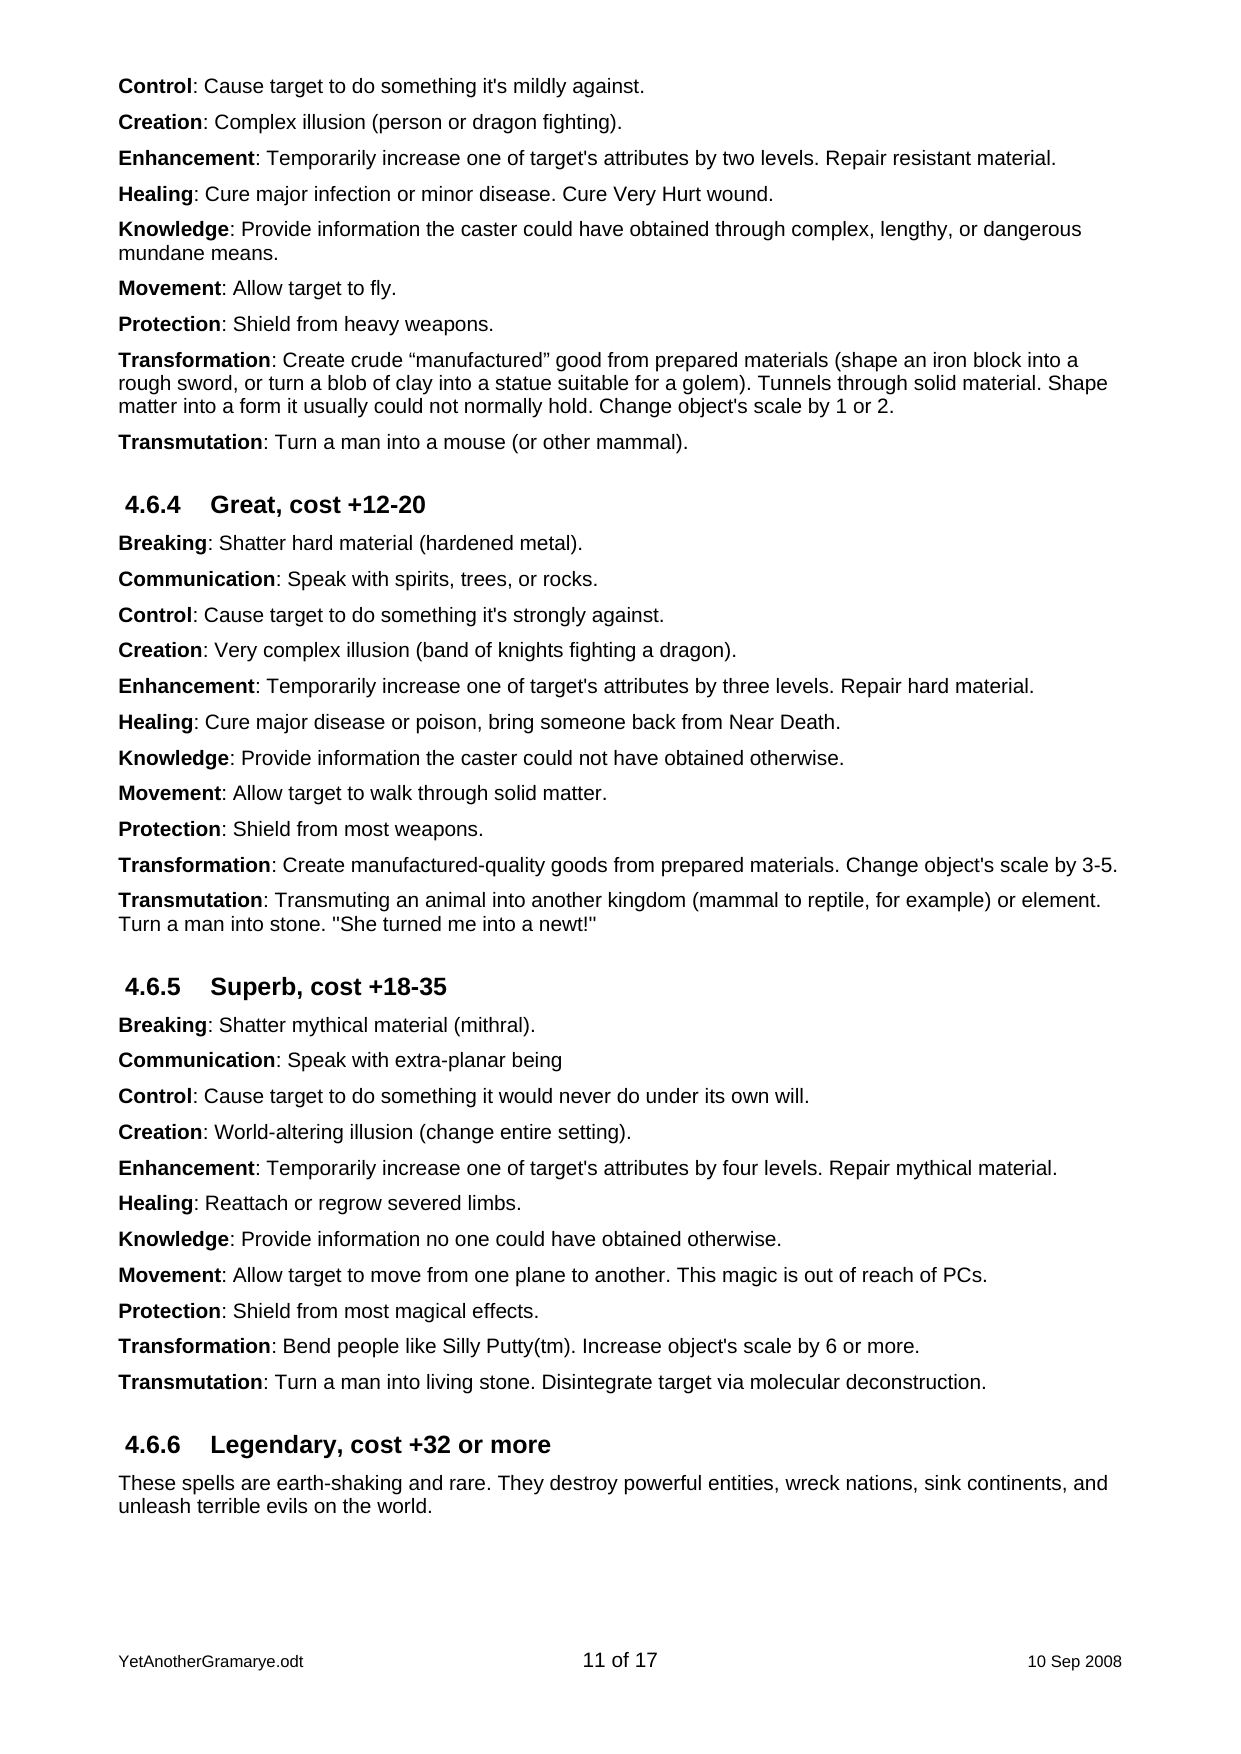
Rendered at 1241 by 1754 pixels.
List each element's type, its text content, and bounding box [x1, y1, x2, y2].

text Transformation: Create crude “manufactured” good from prepared materials (shape an iron block into a rough sword, or turn a blob of clay into a statue suitable for a golem). Tunnels through solid material. Shape matter into a form it usually could not normally hold. Change object's scale by 1 or 2. [118, 348, 1122, 418]
text Movement: Allow target to fly. [118, 277, 1122, 300]
text Transformation: Bend people like Silly Putty(tm). Increase object's scale by 6 or more. [118, 1335, 1122, 1358]
text Control: Cause target to do something it's strongly against. [118, 603, 1122, 626]
text Creation: Complex illusion (person or dragon fighting). [118, 111, 1122, 134]
text Knowledge: Provide information the caster could have obtained through complex, lengthy, or dangerous mundane means. [118, 218, 1122, 264]
text Movement: Allow target to move from one plane to another. This magic is out of reach of PCs. [118, 1263, 1122, 1287]
text Enhancement: Temporarily increase one of target's attributes by three levels. Repair hard material. [118, 674, 1122, 698]
text Breaking: Shatter hard material (hardened metal). [118, 532, 1122, 555]
text Transformation: Create manufactured-quality goods from prepared materials. Change object's scale by 3-5. [118, 853, 1122, 876]
text Communication: Speak with spirits, trees, or rocks. [118, 567, 1122, 591]
text Knowledge: Provide information no one could have obtained otherwise. [118, 1228, 1122, 1251]
text These spells are earth-shaking and rare. They destroy powerful entities, wreck nations, sink continents, and unleash terrible evils on the world. [118, 1472, 1122, 1518]
text Control: Cause target to do something it's mildly against. [118, 75, 1122, 98]
text Protection: Shield from heavy weapons. [118, 313, 1122, 336]
text Enhancement: Temporarily increase one of target's attributes by four levels. Repair mythical material. [118, 1156, 1122, 1179]
subtitle Great, cost +12-20 [118, 491, 1122, 519]
text Creation: Very complex illusion (band of knights fighting a dragon). [118, 639, 1122, 662]
text Transmutation: Turn a man into a mouse (or other mammal). [118, 431, 1122, 454]
subtitle Superb, cost +18-35 [118, 973, 1122, 1001]
text Healing: Cure major infection or minor disease. Cure Very Hurt wound. [118, 182, 1122, 205]
text Creation: World-altering illusion (change entire setting). [118, 1121, 1122, 1144]
text Healing: Reattach or regrow severed limbs. [118, 1192, 1122, 1215]
text Knowledge: Provide information the caster could not have obtained otherwise. [118, 746, 1122, 769]
text Communication: Speak with extra-planar being [118, 1049, 1122, 1072]
text Transmutation: Transmuting an animal into another kingdom (mammal to reptile, for example) or element. Turn a man into stone. ''She turned me into a newt!'' [118, 889, 1122, 935]
subtitle Legendary, cost +32 or more [118, 1431, 1122, 1459]
text Enhancement: Temporarily increase one of target's attributes by two levels. Repair resistant material. [118, 146, 1122, 170]
text Control: Cause target to do something it would never do under its own will. [118, 1085, 1122, 1108]
text Healing: Cure major disease or poison, bring someone back from Near Death. [118, 710, 1122, 733]
text Breaking: Shatter mythical material (mithral). [118, 1013, 1122, 1037]
text Protection: Shield from most weapons. [118, 817, 1122, 841]
text Protection: Shield from most magical effects. [118, 1299, 1122, 1322]
text Transmutation: Turn a man into living stone. Disintegrate target via molecular deconstruction. [118, 1371, 1122, 1394]
text Movement: Allow target to walk through solid matter. [118, 782, 1122, 805]
